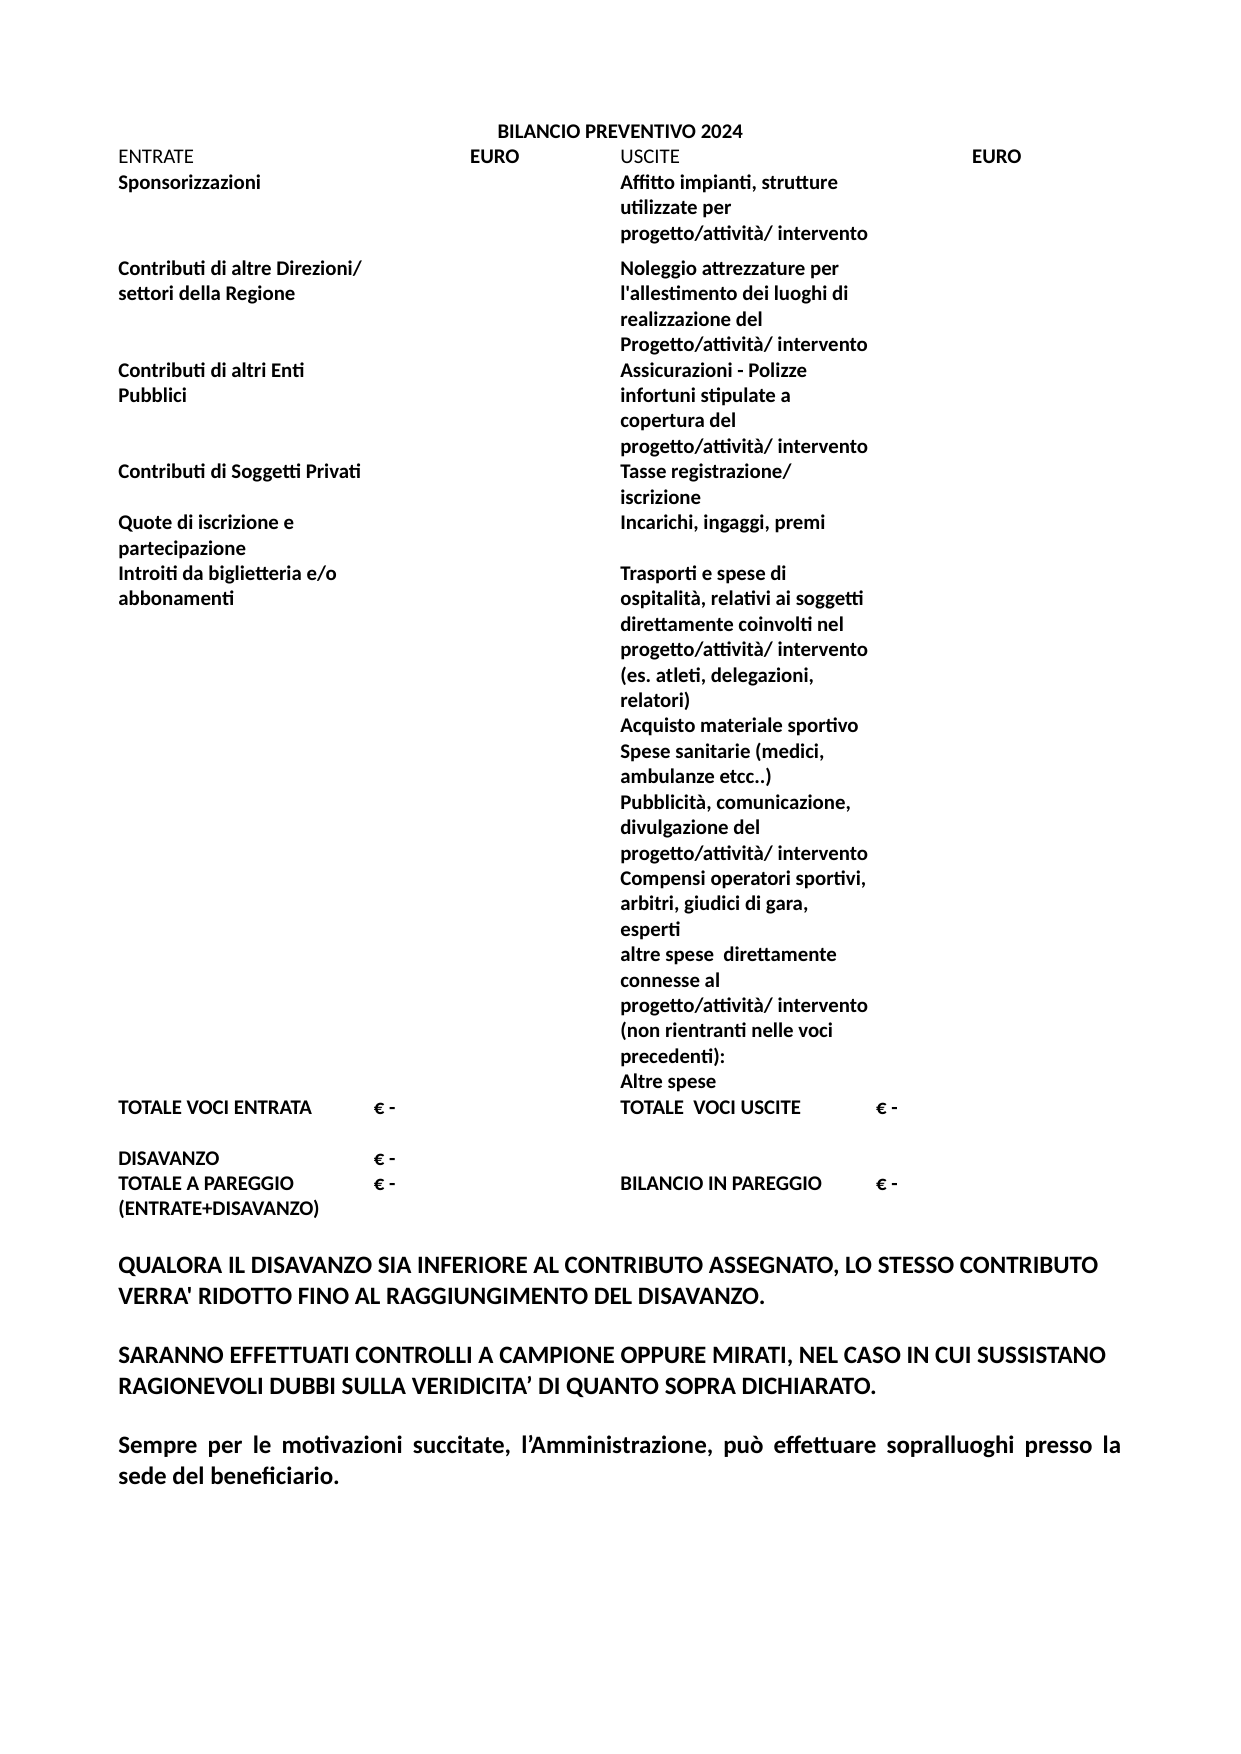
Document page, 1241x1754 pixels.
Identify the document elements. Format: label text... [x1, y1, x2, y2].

table_cell USCITE [620, 144, 871, 169]
table_cell Quote di iscrizione e partecipazione [118, 509, 369, 560]
table_cell Trasporti e spese di ospitalità, relativi ai soggetti direttamente coinvolti nel progetto/attività/ intervento (es. atleti, delegazioni, relatori) [620, 560, 871, 713]
table_cell BILANCIO IN PAREGGIO [620, 1170, 871, 1221]
table_cell [118, 1069, 369, 1094]
table_cell [369, 713, 620, 738]
table_cell [118, 865, 369, 1068]
table_cell [871, 1145, 1122, 1170]
table_cell € - [871, 1170, 1122, 1221]
table_cell [871, 560, 1122, 713]
table_cell TOTALE VOCI ENTRATA [118, 1094, 369, 1145]
table_cell Contributi di altre Direzioni/ settori della Regione [118, 255, 369, 357]
table_cell [871, 865, 1122, 1068]
table_cell [871, 738, 1122, 789]
table_cell TOTALE A PAREGGIO (ENTRATE+DISAVANZO) [118, 1170, 369, 1221]
table_cell [871, 169, 1122, 255]
table_cell EURO [369, 144, 620, 169]
table_cell [369, 738, 620, 789]
table_cell [369, 1069, 620, 1094]
text SARANNO EFFETTUATI CONTROLLI A CAMPIONE OPPURE MIRATI, NEL CASO IN CUI SUSSISTANO RAGIONEVOLI DUBBI SULLA VERIDICITA’ DI QUANTO SOPRA DICHIARATO. [118, 1339, 1122, 1401]
table_cell Incarichi, ingaggi, premi [620, 509, 871, 560]
table_cell [369, 789, 620, 865]
table_cell ENTRATE [118, 144, 369, 169]
table_cell Noleggio attrezzature per l'allestimento dei luoghi di realizzazione del Progetto/attività/ intervento [620, 255, 871, 357]
table_cell Contributi di Soggetti Privati [118, 459, 369, 509]
table_cell € - [369, 1094, 620, 1145]
table_cell [369, 357, 620, 458]
table_cell Spese sanitarie (medici, ambulanze etcc..) [620, 738, 871, 789]
table_cell € - [871, 1094, 1122, 1145]
table_cell Pubblicità, comunicazione, divulgazione del progetto/attività/ intervento [620, 789, 871, 865]
table_cell TOTALE VOCI USCITE [620, 1094, 871, 1145]
table_cell Altre spese [620, 1069, 871, 1094]
table_cell [620, 1145, 871, 1170]
table_cell [871, 509, 1122, 560]
table_cell [118, 713, 369, 738]
table_cell Tasse registrazione/ iscrizione [620, 459, 871, 509]
table_cell Affitto impianti, strutture utilizzate per progetto/attività/ intervento [620, 169, 871, 255]
table_cell Acquisto materiale sportivo [620, 713, 871, 738]
table_cell [118, 789, 369, 865]
table_cell DISAVANZO [118, 1145, 369, 1170]
table_cell Compensi operatori sportivi, arbitri, giudici di gara, esperti altre spese direttamente connesse al progetto/attività/ intervento (non rientranti nelle voci precedenti): [620, 865, 871, 1068]
table_cell Assicurazioni - Polizze infortuni stipulate a copertura del progetto/attività/ intervento [620, 357, 871, 458]
table_cell € - [369, 1145, 620, 1170]
table_cell [871, 357, 1122, 458]
table_cell € - [369, 1170, 620, 1221]
table_cell Sponsorizzazioni [118, 169, 369, 255]
table_cell EURO [871, 144, 1122, 169]
table_cell [871, 789, 1122, 865]
table_cell [871, 1069, 1122, 1094]
text QUALORA IL DISAVANZO SIA INFERIORE AL CONTRIBUTO ASSEGNATO, LO STESSO CONTRIBUTO VERRA' RIDOTTO FINO AL RAGGIUNGIMENTO DEL DISAVANZO. [118, 1250, 1122, 1311]
table_cell [369, 459, 620, 509]
table_cell [369, 255, 620, 357]
table_header BILANCIO PREVENTIVO 2024 [118, 118, 1122, 143]
table_cell [369, 169, 620, 255]
table_cell [118, 738, 369, 789]
table_cell [369, 560, 620, 713]
table_cell [369, 865, 620, 1068]
table_cell [871, 713, 1122, 738]
table_cell [369, 509, 620, 560]
table_cell Contributi di altri Enti Pubblici [118, 357, 369, 458]
table_cell Introiti da biglietteria e/o abbonamenti [118, 560, 369, 713]
table_cell [871, 255, 1122, 357]
table_cell [871, 459, 1122, 509]
text Sempre per le motivazioni succitate, l’Amministrazione, può effettuare sopralluoghi presso la sede del beneficiario. [118, 1429, 1122, 1490]
